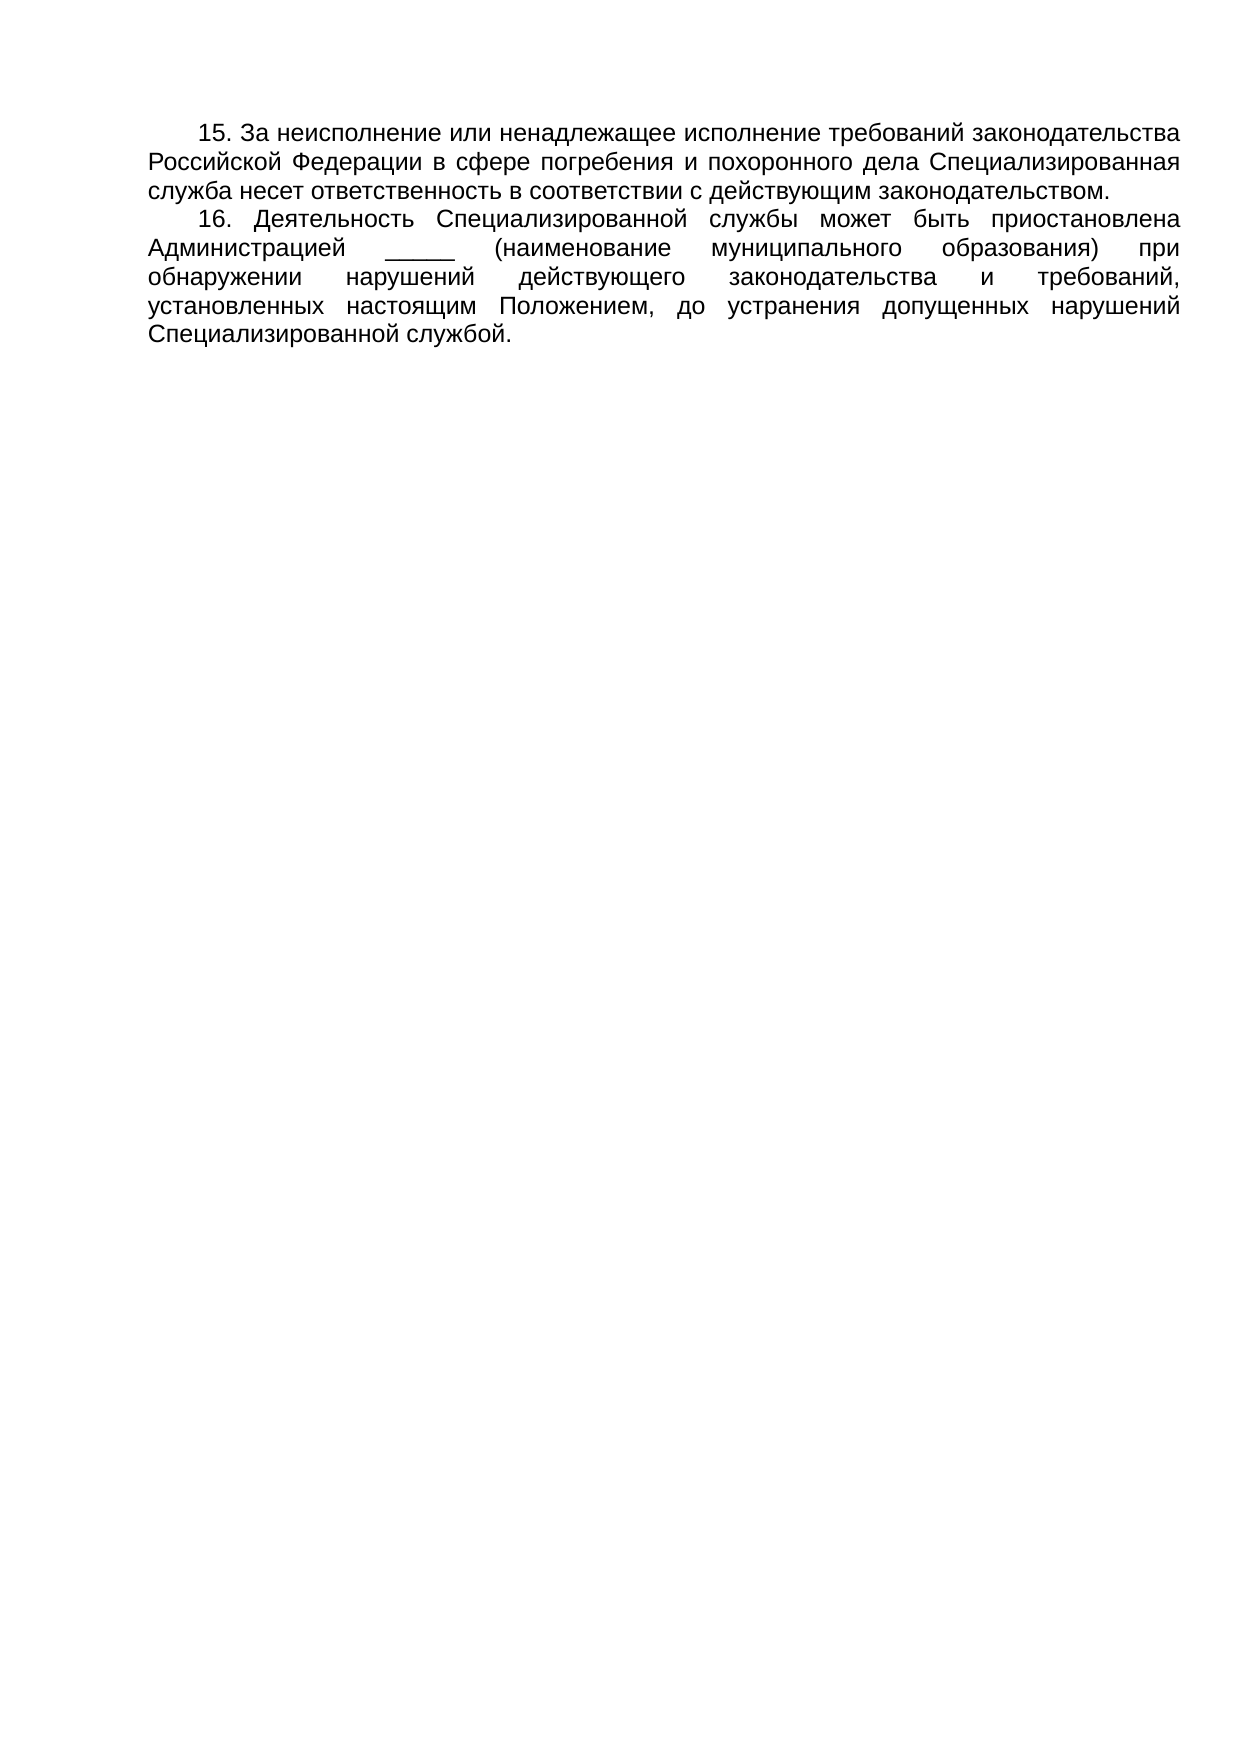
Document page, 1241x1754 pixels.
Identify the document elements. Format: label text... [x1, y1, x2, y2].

text 16. Деятельность Специализированной службы может быть приостановлена Администрацией _____ (наименование муниципального образования) при обнаружении нарушений действующего законодательства и требований, установленных настоящим Положением, до устранения допущенных нарушений Специализированной службой. [148, 204, 1181, 348]
text 15. За неисполнение или ненадлежащее исполнение требований законодательства Российской Федерации в сфере погребения и похоронного дела Специализированная служба несет ответственность в соответствии с действующим законодательством. [148, 118, 1181, 204]
